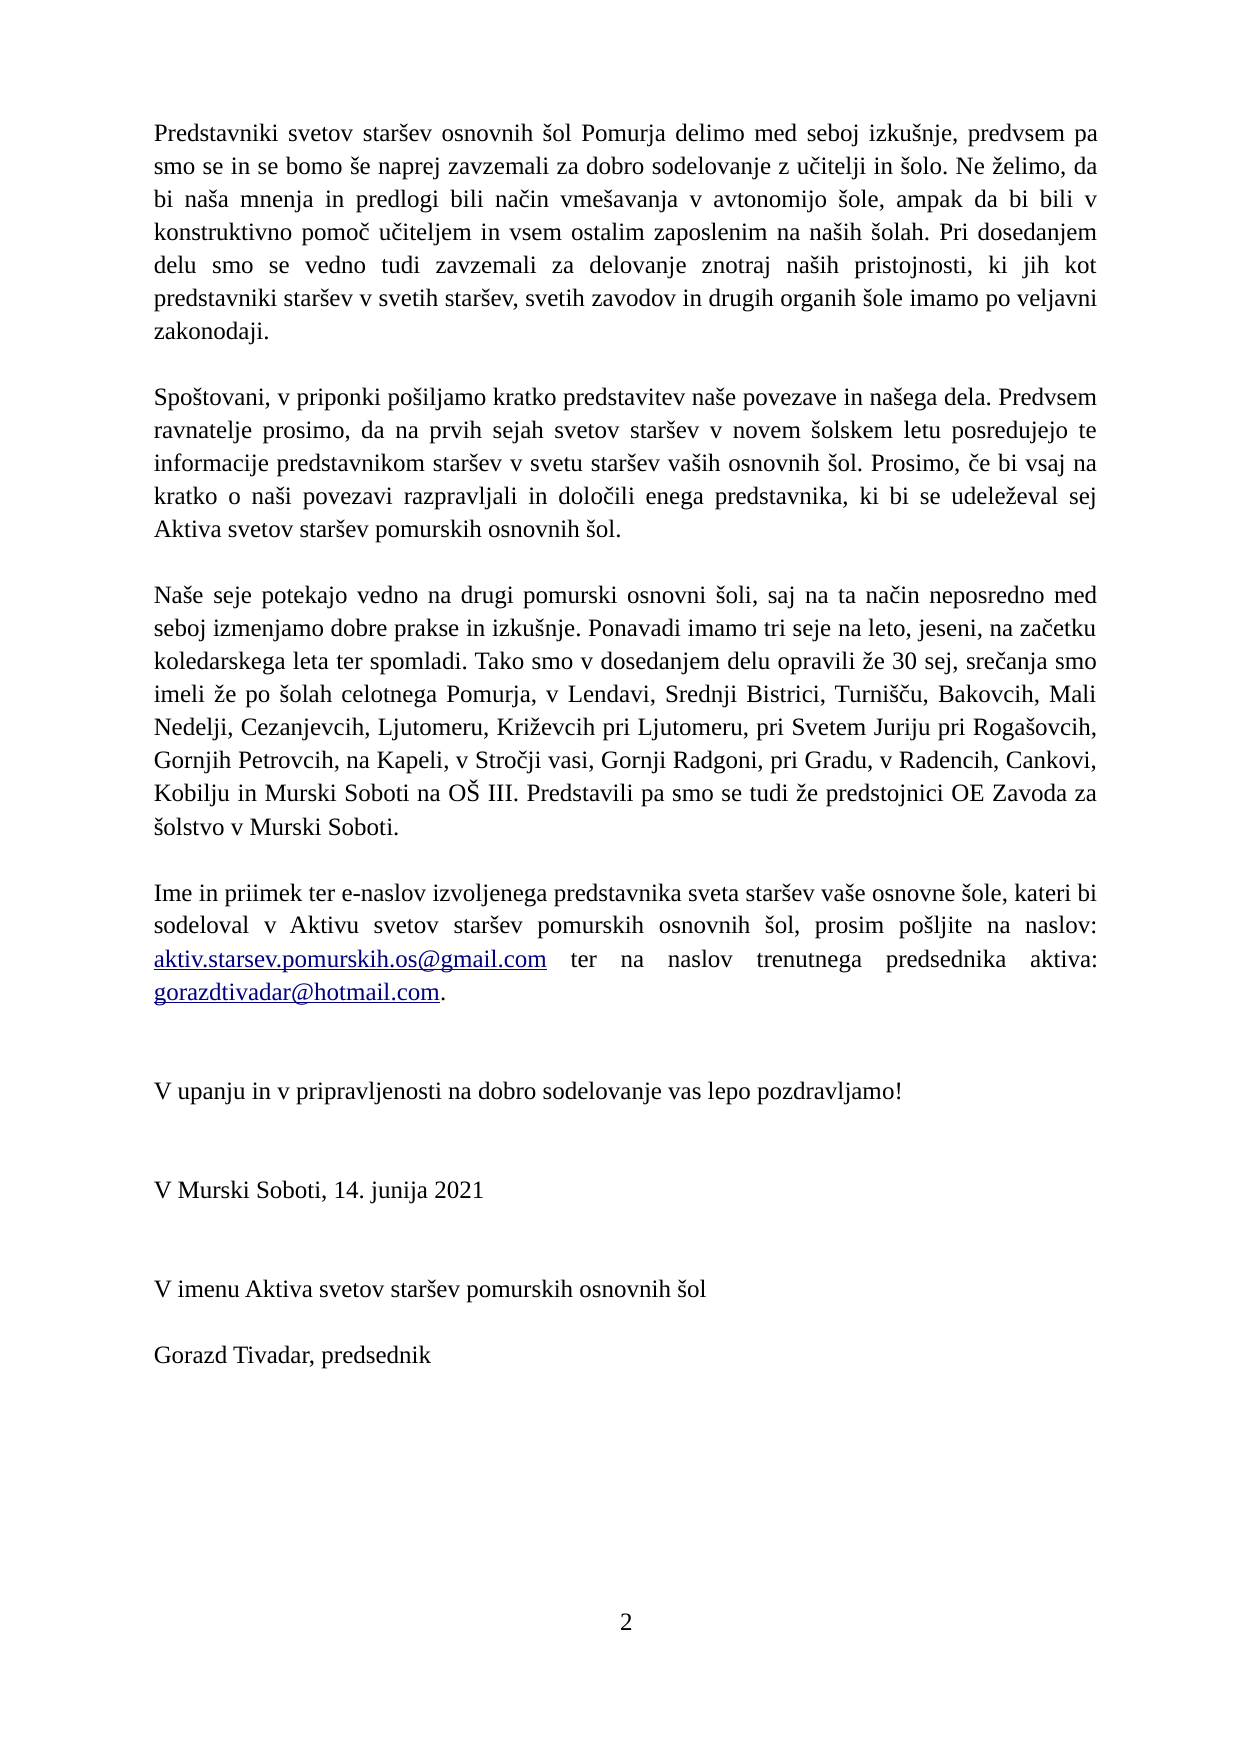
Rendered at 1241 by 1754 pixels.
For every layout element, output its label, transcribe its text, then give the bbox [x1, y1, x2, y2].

text Spoštovani, v priponki pošiljamo kratko predstavitev naše povezave in našega dela. Predvsem ravnatelje prosimo, da na prvih sejah svetov staršev v novem šolskem letu posredujejo te informacije predstavnikom staršev v svetu staršev vaših osnovnih šol. Prosimo, če bi vsaj na kratko o naši povezavi razpravljali in določili enega predstavnika, ki bi se udeleževal sej Aktiva svetov staršev pomurskih osnovnih šol. [153, 382, 1098, 543]
text V imenu Aktiva svetov staršev pomurskih osnovnih šol [153, 1274, 1098, 1303]
text Ime in priimek ter e-naslov izvoljenega predstavnika sveta staršev vaše osnovne šole, kateri bi sodeloval v Aktivu svetov staršev pomurskih osnovnih šol, prosim pošljite na naslov: aktiv.starsev.pomurskih.os@gmail.com ter na naslov trenutnega predsednika aktiva: gorazdtivadar@hotmail.com. [153, 878, 1098, 1005]
text V upanju in v pripravljenosti na dobro sodelovanje vas lepo pozdravljamo! [153, 1076, 1098, 1104]
text V Murski Soboti, 14. junija 2021 [153, 1175, 1098, 1203]
text Naše seje potekajo vedno na drugi pomurski osnovni šoli, saj na ta način neposredno med seboj izmenjamo dobre prakse in izkušnje. Ponavadi imamo tri seje na leto, jeseni, na začetku koledarskega leta ter spomladi. Tako smo v dosedanjem delu opravili že 30 sej, srečanja smo imeli že po šolah celotnega Pomurja, v Lendavi, Srednji Bistrici, Turnišču, Bakovcih, Mali Nedelji, Cezanjevcih, Ljutomeru, Križevcih pri Ljutomeru, pri Svetem Juriju pri Rogašovcih, Gornjih Petrovcih, na Kapeli, v Stročji vasi, Gornji Radgoni, pri Gradu, v Radencih, Cankovi, Kobilju in Murski Soboti na OŠ III. Predstavili pa smo se tudi že predstojnici OE Zavoda za šolstvo v Murski Soboti. [153, 580, 1098, 840]
text Gorazd Tivadar, predsednik [153, 1340, 1098, 1369]
text Predstavniki svetov staršev osnovnih šol Pomurja delimo med seboj izkušnje, predvsem pa smo se in se bomo še naprej zavzemali za dobro sodelovanje z učitelji in šolo. Ne želimo, da bi naša mnenja in predlogi bili način vmešavanja v avtonomijo šole, ampak da bi bili v konstruktivno pomoč učiteljem in vsem ostalim zaposlenim na naših šolah. Pri dosedanjem delu smo se vedno tudi zavzemali za delovanje znotraj naših pristojnosti, ki jih kot predstavniki staršev v svetih staršev, svetih zavodov in drugih organih šole imamo po veljavni zakonodaji. [153, 118, 1098, 345]
